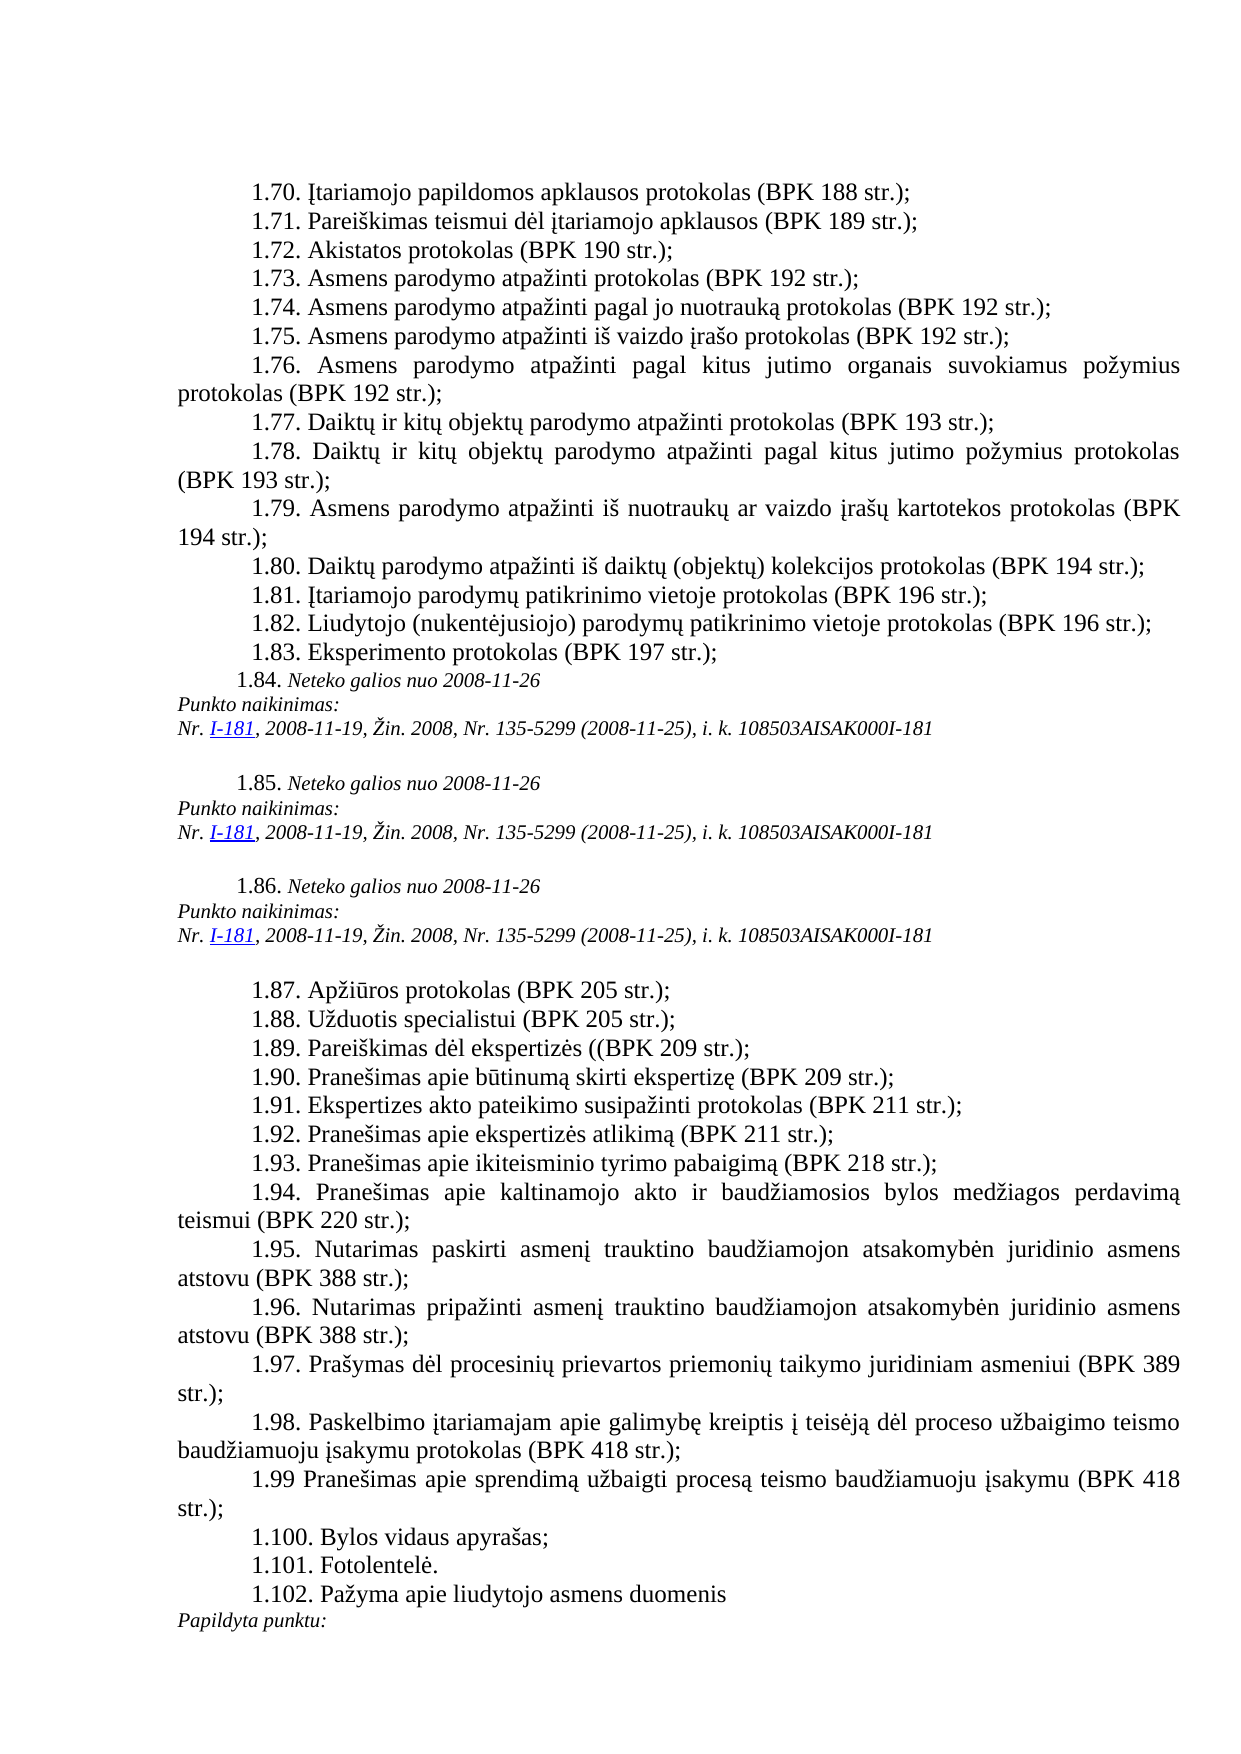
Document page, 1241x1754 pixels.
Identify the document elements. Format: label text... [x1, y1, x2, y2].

text 1.86. Neteko galios nuo 2008-11-26 [177, 872, 1181, 899]
text 1.81. Įtariamojo parodymų patikrinimo vietoje protokolas (BPK 196 str.); [177, 580, 1181, 608]
text 1.70. Įtariamojo papildomos apklausos protokolas (BPK 188 str.); [177, 177, 1181, 206]
text Punkto naikinimas: [177, 899, 1181, 923]
text 1.75. Asmens parodymo atpažinti iš vaizdo įrašo protokolas (BPK 192 str.); [177, 321, 1181, 350]
text Nr. I-181, 2008-11-19, Žin. 2008, Nr. 135-5299 (2008-11-25), i. k. 108503AISAK000I-181 [177, 716, 1181, 740]
text 1.93. Pranešimas apie ikiteisminio tyrimo pabaigimą (BPK 218 str.); [177, 1148, 1181, 1177]
text 1.74. Asmens parodymo atpažinti pagal jo nuotrauką protokolas (BPK 192 str.); [177, 292, 1181, 321]
text 1.84. Neteko galios nuo 2008-11-26 [177, 666, 1181, 692]
text 1.85. Neteko galios nuo 2008-11-26 [177, 769, 1181, 796]
text 1.71. Pareiškimas teismui dėl įtariamojo apklausos (BPK 189 str.); [177, 206, 1181, 235]
text 1.98. Paskelbimo įtariamajam apie galimybę kreiptis į teisėją dėl proceso užbaigimo teismo baudžiamuoju įsakymu protokolas (BPK 418 str.); [177, 1407, 1181, 1464]
text Nr. I-181, 2008-11-19, Žin. 2008, Nr. 135-5299 (2008-11-25), i. k. 108503AISAK000I-181 [177, 923, 1181, 947]
text 1.83. Eksperimento protokolas (BPK 197 str.); [177, 637, 1181, 666]
text 1.76. Asmens parodymo atpažinti pagal kitus jutimo organais suvokiamus požymius protokolas (BPK 192 str.); [177, 350, 1181, 407]
text Papildyta punktu: [177, 1608, 1181, 1632]
text 1.102. Pažyma apie liudytojo asmens duomenis [177, 1579, 1181, 1608]
text Punkto naikinimas: [177, 692, 1181, 716]
text 1.91. Ekspertizes akto pateikimo susipažinti protokolas (BPK 211 str.); [177, 1091, 1181, 1119]
text 1.77. Daiktų ir kitų objektų parodymo atpažinti protokolas (BPK 193 str.); [177, 407, 1181, 436]
text 1.96. Nutarimas pripažinti asmenį trauktino baudžiamojon atsakomybėn juridinio asmens atstovu (BPK 388 str.); [177, 1292, 1181, 1349]
text Punkto naikinimas: [177, 796, 1181, 819]
text 1.100. Bylos vidaus apyrašas; [177, 1522, 1181, 1551]
text 1.87. Apžiūros protokolas (BPK 205 str.); [177, 976, 1181, 1004]
text 1.80. Daiktų parodymo atpažinti iš daiktų (objektų) kolekcijos protokolas (BPK 194 str.); [177, 551, 1181, 580]
text 1.78. Daiktų ir kitų objektų parodymo atpažinti pagal kitus jutimo požymius protokolas (BPK 193 str.); [177, 436, 1181, 493]
text 1.82. Liudytojo (nukentėjusiojo) parodymų patikrinimo vietoje protokolas (BPK 196 str.); [177, 608, 1181, 637]
text 1.72. Akistatos protokolas (BPK 190 str.); [177, 235, 1181, 263]
text 1.94. Pranešimas apie kaltinamojo akto ir baudžiamosios bylos medžiagos perdavimą teismui (BPK 220 str.); [177, 1177, 1181, 1234]
text 1.92. Pranešimas apie ekspertizės atlikimą (BPK 211 str.); [177, 1119, 1181, 1148]
text 1.79. Asmens parodymo atpažinti iš nuotraukų ar vaizdo įrašų kartotekos protokolas (BPK 194 str.); [177, 493, 1181, 551]
text 1.97. Prašymas dėl procesinių prievartos priemonių taikymo juridiniam asmeniui (BPK 389 str.); [177, 1349, 1181, 1407]
text 1.99 Pranešimas apie sprendimą užbaigti procesą teismo baudžiamuoju įsakymu (BPK 418 str.); [177, 1464, 1181, 1522]
text 1.89. Pareiškimas dėl ekspertizės ((BPK 209 str.); [177, 1033, 1181, 1062]
text 1.95. Nutarimas paskirti asmenį trauktino baudžiamojon atsakomybėn juridinio asmens atstovu (BPK 388 str.); [177, 1234, 1181, 1292]
text 1.73. Asmens parodymo atpažinti protokolas (BPK 192 str.); [177, 263, 1181, 292]
text 1.88. Užduotis specialistui (BPK 205 str.); [177, 1004, 1181, 1033]
text Nr. I-181, 2008-11-19, Žin. 2008, Nr. 135-5299 (2008-11-25), i. k. 108503AISAK000I-181 [177, 819, 1181, 844]
text 1.101. Fotolentelė. [177, 1551, 1181, 1579]
text 1.90. Pranešimas apie būtinumą skirti ekspertizę (BPK 209 str.); [177, 1062, 1181, 1091]
